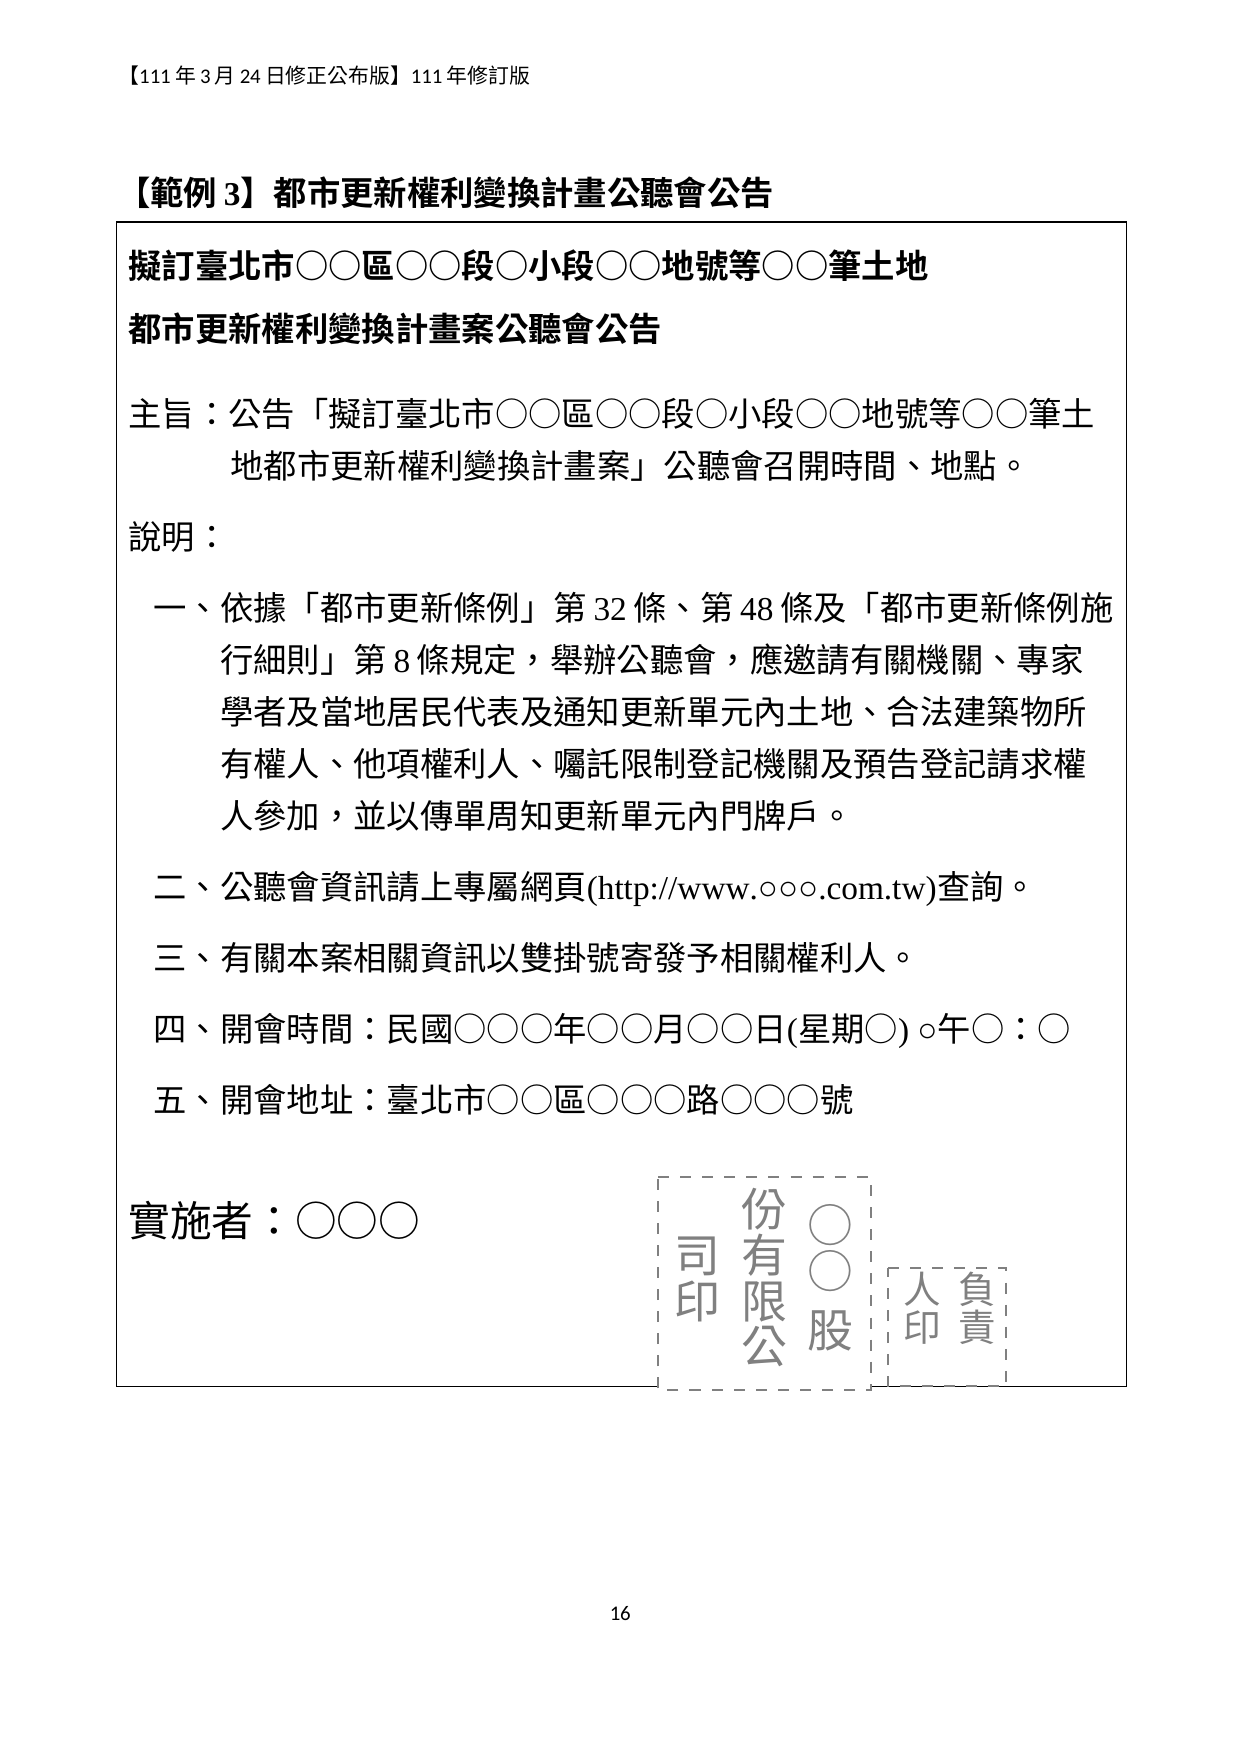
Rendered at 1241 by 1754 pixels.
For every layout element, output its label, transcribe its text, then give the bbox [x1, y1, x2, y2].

title 【範例3】都市更新權利變換計畫公聽會公告 [117, 149, 1122, 212]
table_header 擬訂臺北市○○區○○段○小段○○地號等○○筆土地 都市更新權利變換計畫案公聽會公告 主旨：公告「擬訂臺北市○○區○○段○小段○○地號等○○筆土地都市更新權利變換計畫案」公聽會召開時間、地點。 說明： 一、依據「都市更新條例」第32條、第48條及「都市更新條例施行細則」第8條規定，舉辦公聽會，應邀請有關機關、專家學者及當地居民代表及通知更新單元內土地、合法建築物所有權人、他項權利人、囑託限制登記機關及預告登記請求權人參加，並以傳單周知更新單元內門牌戶。 二、公聽會資訊請上專屬網頁(http://www.○○○.com.tw)查詢。 三、有關本案相關資訊以雙掛號寄發予相關權利人。 四、開會時間：民國○○○年○○月○○日(星期○) ○午○：○ 五、開會地址：臺北市○○區○○○路○○○號 實施者：○○○ 中華民國○○○年○○月○○日 [117, 223, 1126, 1386]
